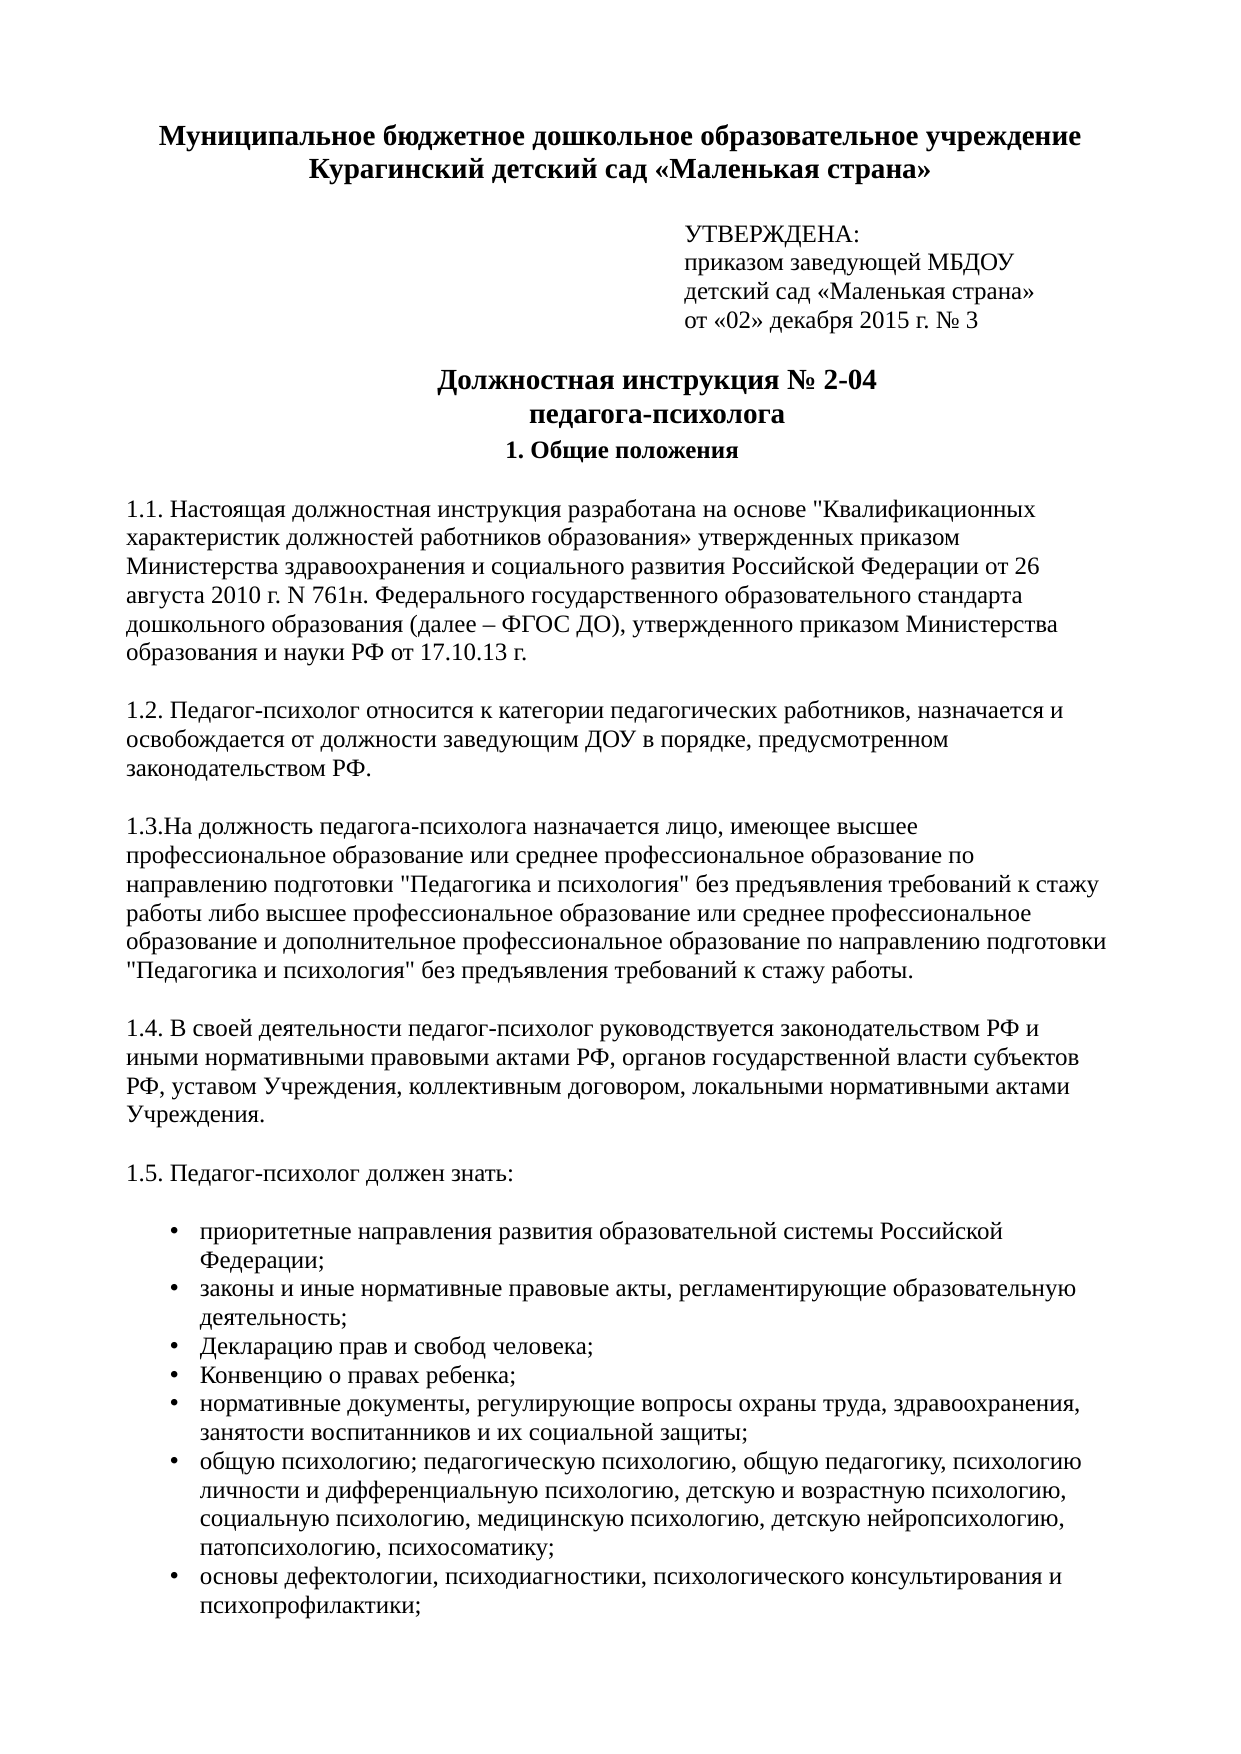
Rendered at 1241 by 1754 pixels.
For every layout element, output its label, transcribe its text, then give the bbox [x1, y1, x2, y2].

text Муниципальное бюджетное дошкольное образовательное учреждение Курагинский детский сад «Маленькая страна» [118, 118, 1122, 185]
table_header [120, 430, 1124, 1624]
text Должностная инструкция № 2-04 [118, 362, 1122, 396]
table_header 1. Общие положения 1.1. Настоящая должностная инструкция разработана на основе "Квалификационных характеристик должностей работников образования» утвержденных приказом Министерства здравоохранения и социального развития Российской Федерации от 26 августа 2010 г. N 761н. Федерального государственного образовательного стандарта дошкольного образования (далее – ФГОС ДО), утвержденного приказом Министерства образования и науки РФ от 17.10.13 г. 1.2. Педагог-психолог относится к категории педагогических работников, назначается и освобождается от должности заведующим ДОУ в порядке, предусмотренном законодательством РФ. 1.3.На должность педагога-психолога назначается лицо, имеющее высшее профессиональное образование или среднее профессиональное образование по направлению подготовки "Педагогика и психология" без предъявления требований к стажу работы либо высшее профессиональное образование или среднее профессиональное образование и дополнительное профессиональное образование по направлению подготовки "Педагогика и психология" без предъявления требований к стажу работы. 1.4. В своей деятельности педагог-психолог руководствуется законодательством РФ и иными нормативными правовыми актами РФ, органов государственной власти субъектов РФ, уставом Учреждения, коллективным договором, локальными нормативными актами Учреждения. 1.5. Педагог-психолог должен знать: приоритетные направления развития образовательной системы Российской Федерации; законы и иные нормативные правовые акты, регламентирующие образовательную деятельность; Декларацию прав и свобод человека; Конвенцию о правах ребенка; нормативные документы, регулирующие вопросы охраны труда, здравоохранения, занятости воспитанников и их социальной защиты; общую психологию; педагогическую психологию, общую педагогику, психологию личности и дифференциальную психологию, детскую и возрастную психологию, социальную психологию, медицинскую психологию, детскую нейропсихологию, патопсихологию, психосоматику; основы дефектологии, психодиагностики, психологического консультирования и психопрофилактики; современные методы индивидуальной и групповой диагностики и коррекции нормального и аномального развития ребенка; методы и приемы работы с воспитанниками с ограниченными возможностями здоровья; методы и способы использования образовательных технологий, в том числе дистанционных; современные педагогические технологии продуктивного, дифференцированного, развивающего обучения, реализации компетентностного подхода; основы работы с персональным компьютером, электронной почтой и браузерами, мультимедийным оборудованием; методы убеждения, аргументации своей позиции, установления контактов с воспитанниками разного возраста, их родителями (законным представителями), коллегами по работе; технологии диагностики причин конфликтных ситуаций, их профилактики и разрешения; правила внутреннего трудового распорядка образовательного учреждения; правила по охране труда и пожарной безопасности. 1.5. Педагог-психолог работает по графику, утвержденному заведующим ДОУ, с нагрузкой на одну ставку 36 ч в неделю. Из них 18 ч в неделю отводит на диагностическую, а также коррекционную и развивающую воспитательную работу с воспитанниками, экспертную и консультативную работу с педагогическими работниками и родителями (законными представителями) по вопросам развития, обучения и воспитания детей в ДОУ, на участие в работе психолого-медико-педагогической комиссии ДОУ; остальные 18 ч в неделю осуществляет подготовку к работе с воспитанниками, обработку, анализ и обобщение полученных результатов, подготовку к экспертно-консультативной работе с педагогическими работниками и родителями (законными представителями) воспитанников, организационно-методическую деятельность (участие в методических объединениях, ведение документации и др.). 1.6. Педагог-психолог: в соответствии с годовым планом работы ДОУ самостоятельно планирует свою работу на год, полугодие и помесячно (по согласованию с руководителем психологической службы (ПС) и последующим утверждением заведующим ДОУ); получает от заведующего ДОУ, старшего воспитателя и руководителя ПС информацию нормативно-правового и организационно­методического характера, знакомится под расписку с соответствующими документами; систематически обменивается информацией по вопросам, входящим в его компетенцию, с работниками ПС и педагогическим коллективом; информирует заведующего ДОУ, руководителя ПС и вышестоящие профессиональные структуры о возникших трудностях в работе с родителями (законными представителями) и профильными организациями; передает руководителям информацию непосредственно после ее получения на совещаниях и семинарах. 2. Должностные обязанности Педагог-психолог выполняет следующие обязанности: 2.1. Осуществляет профессиональную деятельность, направленную на сохранение психического, соматического и социального благополучия воспитанников в процессе воспитания и обучения в образовательных учреждениях. 2.2. Содействует охране прав личности в соответствии с Конвенцией о правах ребенка. 2.3. Способствует гармонизации социальной сферы образовательного учреждения и осуществляет превентивные мероприятия по профилактике возникновения социальной дезадаптации. 2.4. Определяет факторы, препятствующие развитию личности воспитанников и принимает меры по оказанию им различных видов психологической помощи (психокоррекционного, реабилитационного, консультативного). 2.5. Оказывает консультативную помощь воспитанникам, их родителям (законным представителям), педагогическому коллективу в решении конкретных проблем. 2.6. Проводит психологическую диагностику, используя современные образовательные технологии, включая информационные, а также цифровые образовательные ресурсы. 2.7. Проводит диагностическую, психокоррекционную реабилитационную, консультативную работу, опираясь на достижения в области педагогической и психологической наук, возрастной психологии, а также современных информационных технологий. 2.8. Составляет психолого-педагогические заключения по материалам исследовательских работ с целью ориентации педагогического коллектива, а также родителей (законных представителей) в проблемах личностного и социального развития воспитанников. 2.9. Ведет документацию по установленной форме, используя ее по назначению. 2.10. Участвует в планировании и разработке развивающих и коррекционных программ образовательной деятельности с учетом индивидуальных и половозрастных особенностей воспитанников, в обеспечении уровня подготовки воспитанников, соответствующего федеральным государственным образовательным требованиям. 2.11. Способствует развитию у воспитанников готовности к ориентации в различных ситуациях жизненного и профессионального самоопределения. 2.12. Осуществляет психологическую поддержку творчески одаренных воспитанников, содействует их развитию и организации развивающей среды. 2.13. Определяет у воспитанников степень нарушений (умственных, физиологических, эмоциональных) в развитии, а также различного вида нарушений социального развития и проводит их психолого-педагогическую коррекцию. 2.14. Участвует в формировании психологической культуры воспитанников, педагогических работников и родителей (законных представителей), в том числе и культуры полового воспитания. 2.15. Консультирует работников образовательного учреждения по вопросам развития обучающихся, воспитанников, практического применения психологии для решения педагогических задач, повышения социально-психологической компетентности воспитанников, педагогических работников, родителей (законных представителей). 2.16. Анализирует достижение и подтверждение воспитанниками уровней развития и образования. 2.17. Оценивает эффективность образовательной деятельности педагогических работников и педагогического коллектива, учитывая развитие личности воспитанников, используя в своей деятельности компьютерные технологии, в т. ч. текстовые редакторы и электронные таблицы. 2.18. Участвует в работе педагогических, методических советов, других формах методической работы, в подготовке и проведении родительских собраний, оздоровительных, воспитательных и других мероприятий, предусмотренных образовательной программой, в организации и проведении методической и консультативной помощи родителям (законным представителям). 2.19. Обеспечивает охрану жизни и здоровья воспитанников во время образовательного процесса. 2.20. Педагог-психолог, реализующий общеобразовательную программу ДОУ, должен обладать основными компетенциями, необходимыми для создания условия развития детей, обозначенными в ФГОС ДО. 2.21. Выполняет правила охраны труда и пожарной безопасности. 3. Права Педагог-психолог имеет право: 3.1. Участвовать в управлении учреждения, защищать свою профессиональную честь и достоинство. 3.2. Свободно выбирать и использовать методики обучения и воспитания, учебные пособия и материалы в соответствии с образовательной программой, утвержденной Учреждением. 3.3. В пределах своей компетенции и в порядке, определенном уставом Учреждения, присутствовать на занятиях, проводимых другими педагогическими работниками. 3.4. Представлять на рассмотрение руководителя предложения по улучшению деятельности Учреждения. 3.5. Получать от работников Учреждения информацию, необходимую для осуществления своей деятельности. 3.6. Требовать от руководства учреждения оказания содействия в исполнении своих должностных обязанностей. 3.7. Получать от работодателя достоверную информацию об условиях и охране труда на рабочем месте. 3.8. Повышать свою профессиональную квалификацию, проходить аттестацию. 4. Ответственность Педагог-психолог несет ответственность: за неисполнение или ненадлежащее исполнение своих обязанностей в соответствии с трудовым законодательством; правонарушения, совершенные в период осуществления своей деятельности в соответствии с действующим гражданским, административным и уголовным законодательством; причинение материального ущерба в соответствии с действующим законодательством. [123, 433, 1121, 1621]
table_header УТВЕРЖДЕНА: приказом заведующей МБДОУ детский сад «Маленькая страна» от «02» декабря 2015 г. № 3 [683, 219, 1091, 362]
text педагога-психолога [118, 396, 1122, 429]
table_header [118, 219, 683, 362]
